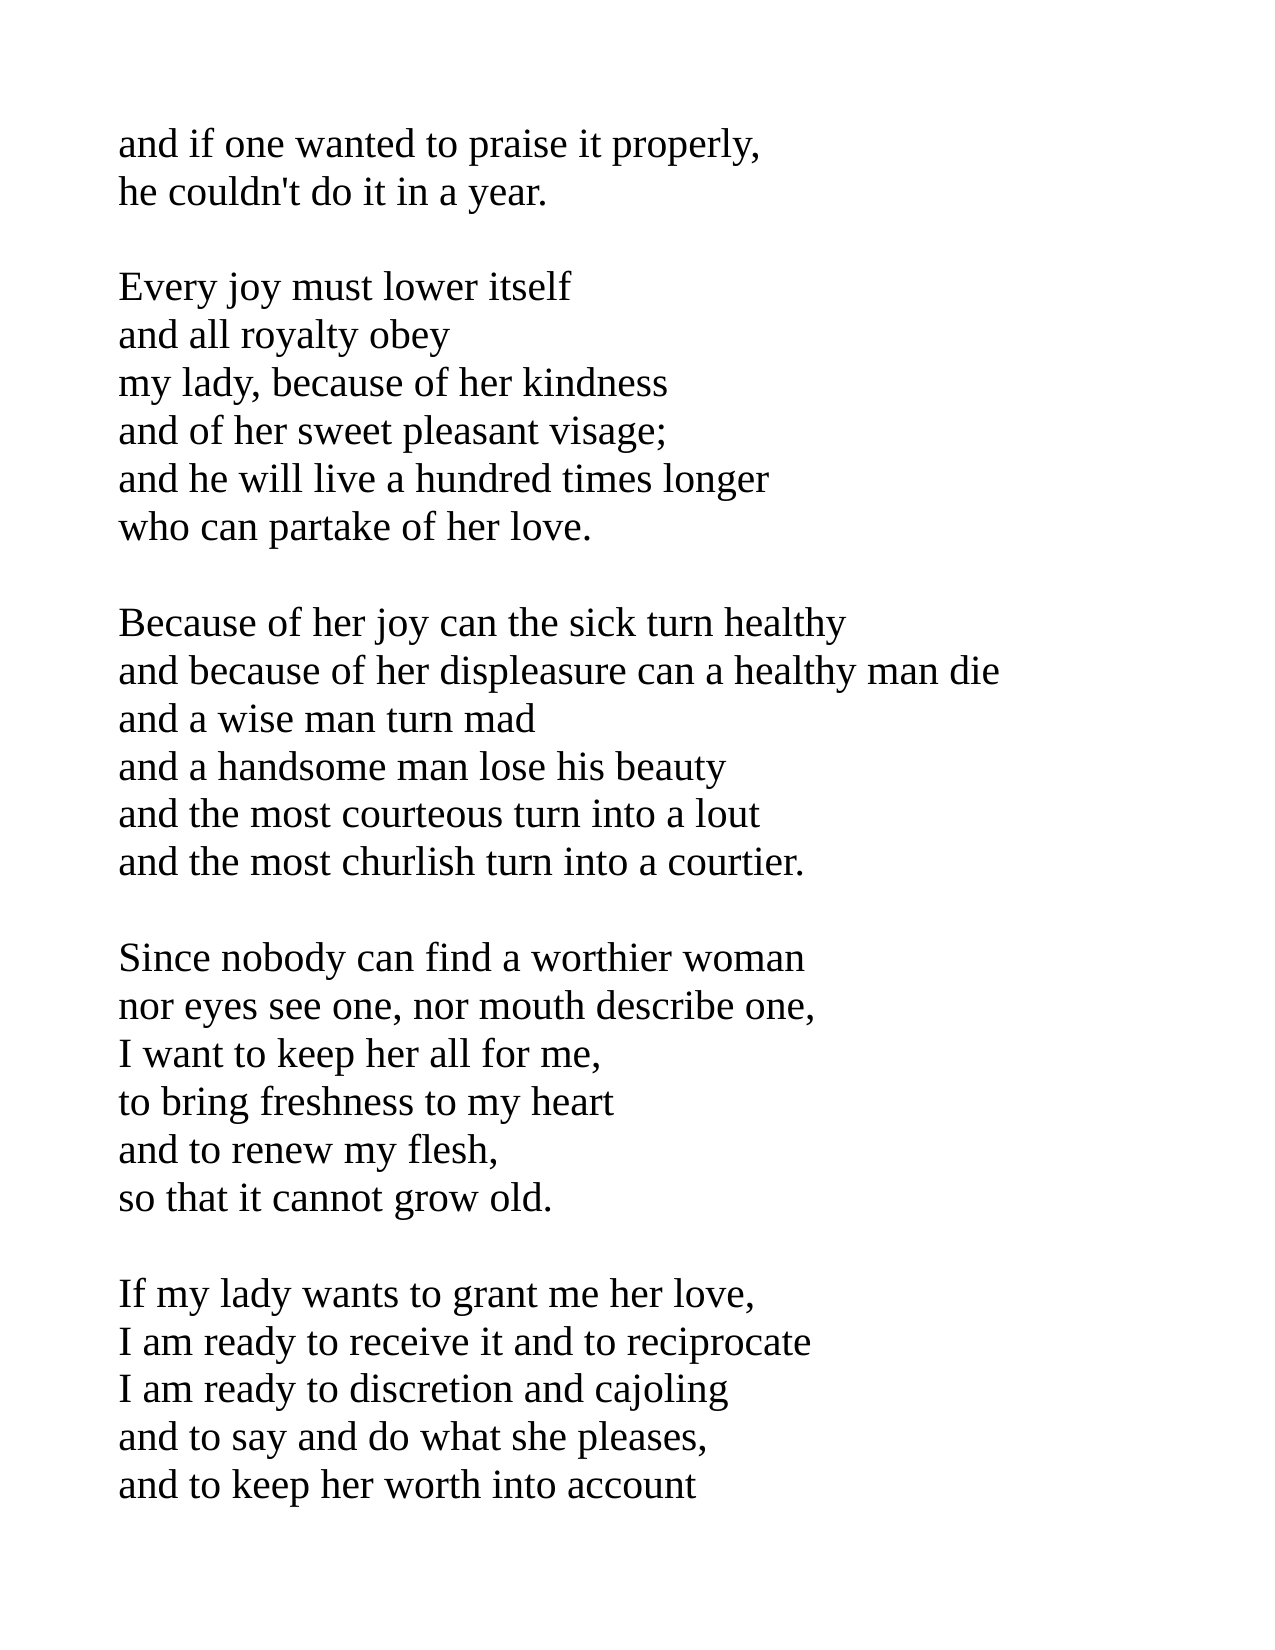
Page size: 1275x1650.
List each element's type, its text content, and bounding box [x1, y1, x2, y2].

text and he will live a hundred times longer [118, 453, 1157, 501]
text I am ready to discretion and cajoling [118, 1364, 1157, 1412]
text I am ready to receive it and to reciprocate [118, 1316, 1157, 1364]
text and because of her displeasure can a healthy man die [118, 645, 1157, 693]
text he couldn't do it in a year. [118, 166, 1157, 214]
text nor eyes see one, nor mouth describe one, [118, 981, 1157, 1028]
text and a wise man turn mad [118, 693, 1157, 741]
text and to renew my flesh, [118, 1124, 1157, 1172]
text so that it cannot grow old. [118, 1172, 1157, 1220]
text If my lady wants to grant me her love, [118, 1268, 1157, 1316]
text and of her sweet pleasant visage; [118, 406, 1157, 453]
text Because of her joy can the sick turn healthy [118, 597, 1157, 645]
text my lady, because of her kindness [118, 358, 1157, 406]
text and if one wanted to praise it properly, [118, 118, 1157, 166]
text and all royalty obey [118, 310, 1157, 358]
text Since nobody can find a worthier woman [118, 933, 1157, 981]
text and to keep her worth into account [118, 1460, 1157, 1508]
text and a handsome man lose his beauty [118, 741, 1157, 789]
text and the most courteous turn into a lout [118, 789, 1157, 837]
text and to say and do what she pleases, [118, 1412, 1157, 1460]
text Every joy must lower itself [118, 262, 1157, 310]
text who can partake of her love. [118, 501, 1157, 549]
text I want to keep her all for me, [118, 1028, 1157, 1076]
text to bring freshness to my heart [118, 1076, 1157, 1124]
text and the most churlish turn into a courtier. [118, 837, 1157, 885]
